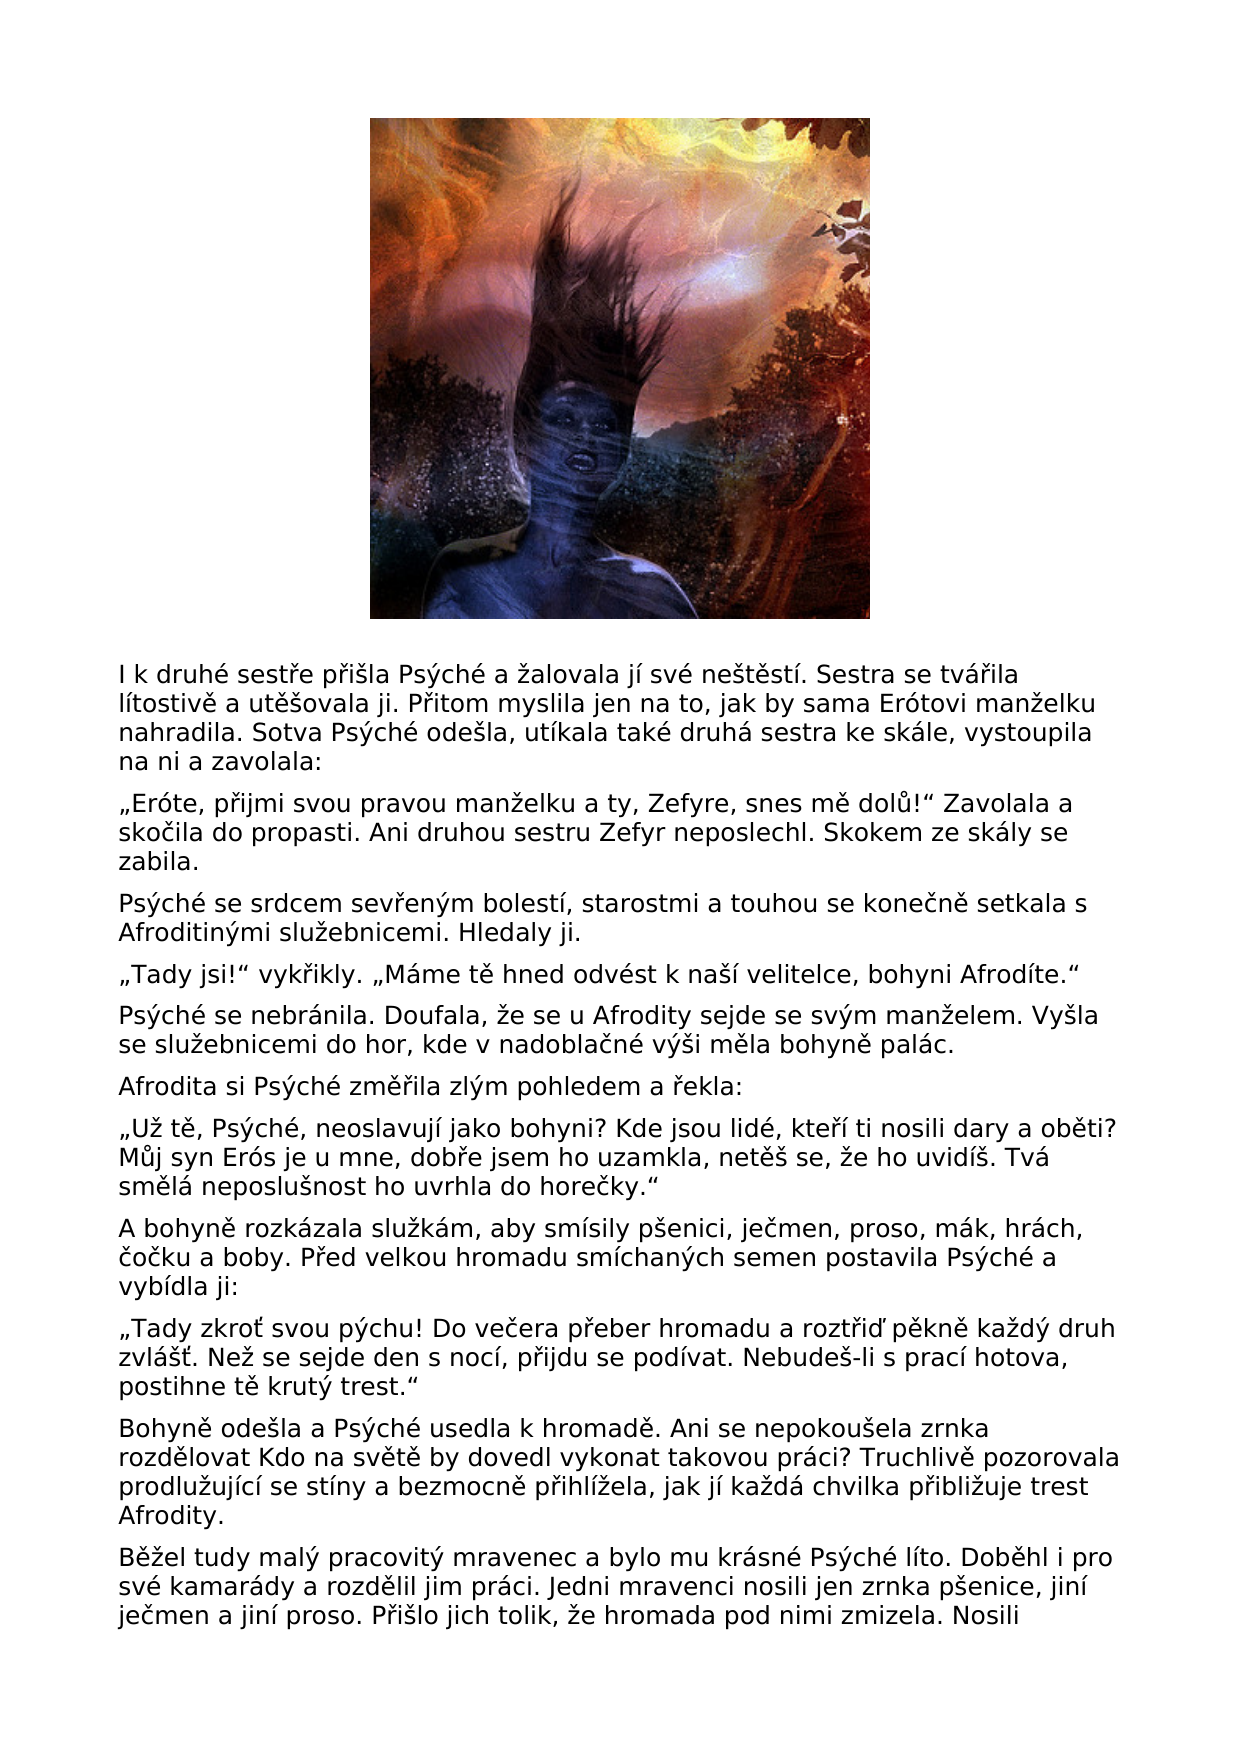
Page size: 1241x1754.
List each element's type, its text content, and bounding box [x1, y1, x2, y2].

text „Eróte, přijmi svou pravou manželku a ty, Zefyre, snes mě dolů!“ Zavolala a skočila do propasti. Ani druhou sestru Zefyr neposlechl. Skokem ze skály se zabila. [118, 789, 1122, 876]
text Běžel tudy malý pracovitý mravenec a bylo mu krásné Psýché líto. Doběhl i pro své kamarády a rozdělil jim práci. Jedni mravenci nosili jen zrnka pšenice, jiní ječmen a jiní proso. Přišlo jich tolik, že hromada pod nimi zmizela. Nosili [118, 1543, 1122, 1631]
text „Tady zkroť svou pýchu! Do večera přeber hromadu a roztřiď pěkně každý druh zvlášť. Než se sejde den s nocí, přijdu se podívat. Nebudeš-li s prací hotova, postihne tě krutý trest.“ [118, 1314, 1122, 1401]
text „Už tě, Psýché, neoslavují jako bohyni? Kde jsou lidé, kteří ti nosili dary a oběti? Můj syn Erós je u mne, dobře jsem ho uzamkla, netěš se, že ho uvidíš. Tvá smělá neposlušnost ho uvrhla do horečky.“ [118, 1114, 1122, 1201]
text „Tady jsi!“ vykřikly. „Máme tě hned odvést k naší velitelce, bohyni Afrodíte.“ [118, 960, 1122, 989]
text Psýché se srdcem sevřeným bolestí, starostmi a touhou se konečně setkala s Afroditinými služebnicemi. Hledaly ji. [118, 889, 1122, 947]
picture [370, 118, 870, 619]
text Afrodita si Psýché změřila zlým pohledem a řekla: [118, 1072, 1122, 1101]
text Psýché se nebránila. Doufala, že se u Afrodity sejde se svým manželem. Vyšla se služebnicemi do hor, kde v nadoblačné výši měla bohyně palác. [118, 1001, 1122, 1060]
text I k druhé sestře přišla Psýché a žalovala jí své neštěstí. Sestra se tvářila lítostivě a utěšovala ji. Přitom myslila jen na to, jak by sama Erótovi manželku nahradila. Sotva Psýché odešla, utíkala také druhá sestra ke skále, vystoupila na ni a zavolala: [118, 660, 1122, 776]
text Bohyně odešla a Psýché usedla k hromadě. Ani se nepokoušela zrnka rozdělovat Kdo na světě by dovedl vykonat takovou práci? Truchlivě pozorovala prodlužující se stíny a bezmocně přihlížela, jak jí každá chvilka přibližuje trest Afrodity. [118, 1414, 1122, 1531]
text A bohyně rozkázala služkám, aby smísily pšenici, ječmen, proso, mák, hrách, čočku a boby. Před velkou hromadu smíchaných semen postavila Psýché a vybídla ji: [118, 1214, 1122, 1301]
